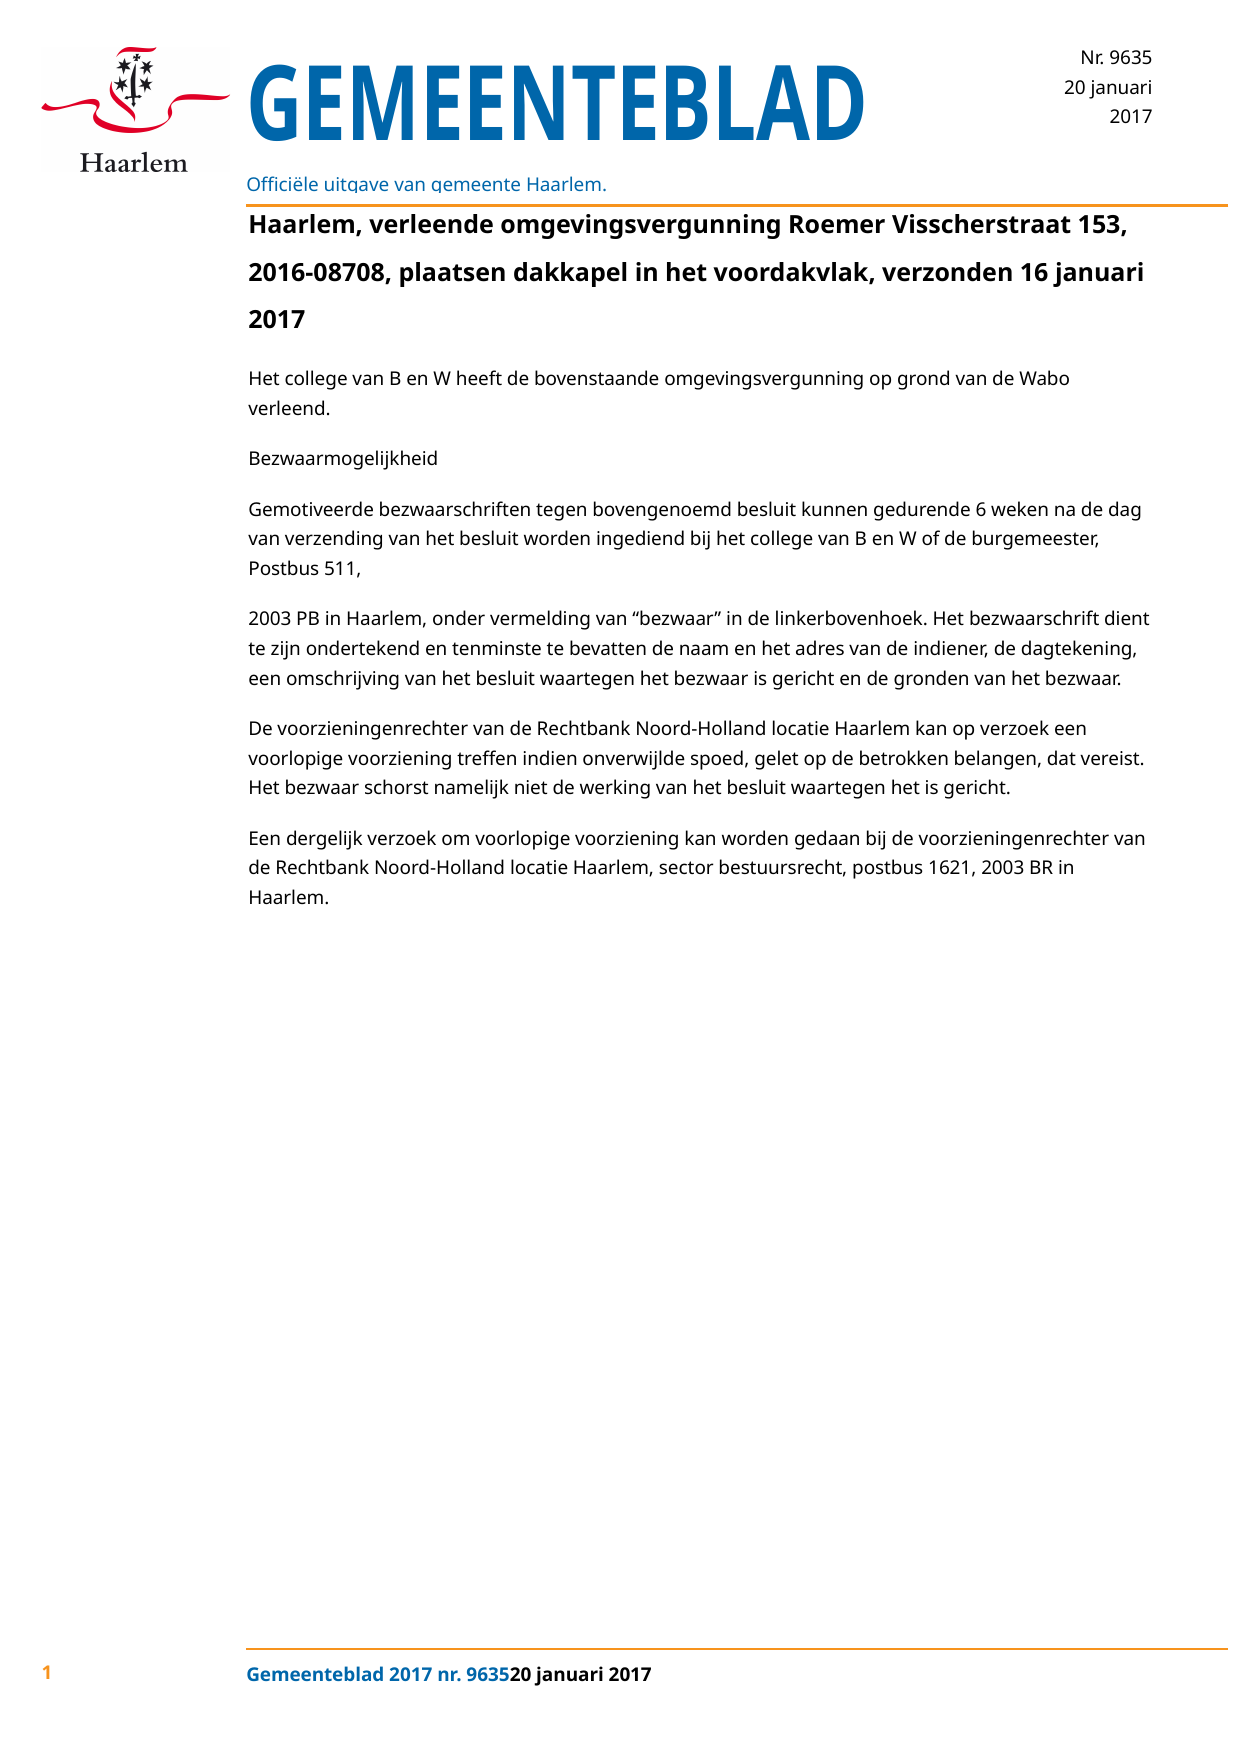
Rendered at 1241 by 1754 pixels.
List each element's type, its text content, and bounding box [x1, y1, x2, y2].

picture [41, 47, 231, 172]
text De voorzieningenrechter van de Rechtbank Noord-Holland locatie Haarlem kan op verzoek een voorlopige voorziening treffen indien onverwijlde spoed, gelet op de betrokken belangen, dat vereist. Het bezwaar schorst namelijk niet de werking van het besluit waartegen het is gericht. [248, 715, 1152, 800]
text Een dergelijk verzoek om voorlopige voorziening kan worden gedaan bij de voorzieningenrechter van de Rechtbank Noord-Holland locatie Haarlem, sector bestuursrecht, postbus 1621, 2003 BR in Haarlem. [248, 825, 1152, 909]
text 2003 PB in Haarlem, onder vermelding van “bezwaar” in de linkerbovenhoek. Het bezwaarschrift dient te zijn ondertekend en tenminste te bevatten de naam en het adres van de indiener, de dagtekening, een omschrijving van het besluit waartegen het bezwaar is gericht en de gronden van het bezwaar. [248, 606, 1152, 690]
text Bezwaarmogelijkheid [248, 446, 1152, 471]
text Gemotiveerde bezwaarschriften tegen bovengenoemd besluit kunnen gedurende 6 weken na de dag van verzending van het besluit worden ingediend bij het college van B en W of de burgemeester, Postbus 511, [248, 496, 1152, 581]
text Het college van B en W heeft de bovenstaande omgevingsvergunning op grond van de Wabo verleend. [248, 366, 1152, 421]
text Haarlem, verleende omgevingsvergunning Roemer Visscherstraat 153, 2016-08708, plaatsen dakkapel in het voordakvlak, verzonden 16 januari 2017 [248, 207, 1152, 336]
